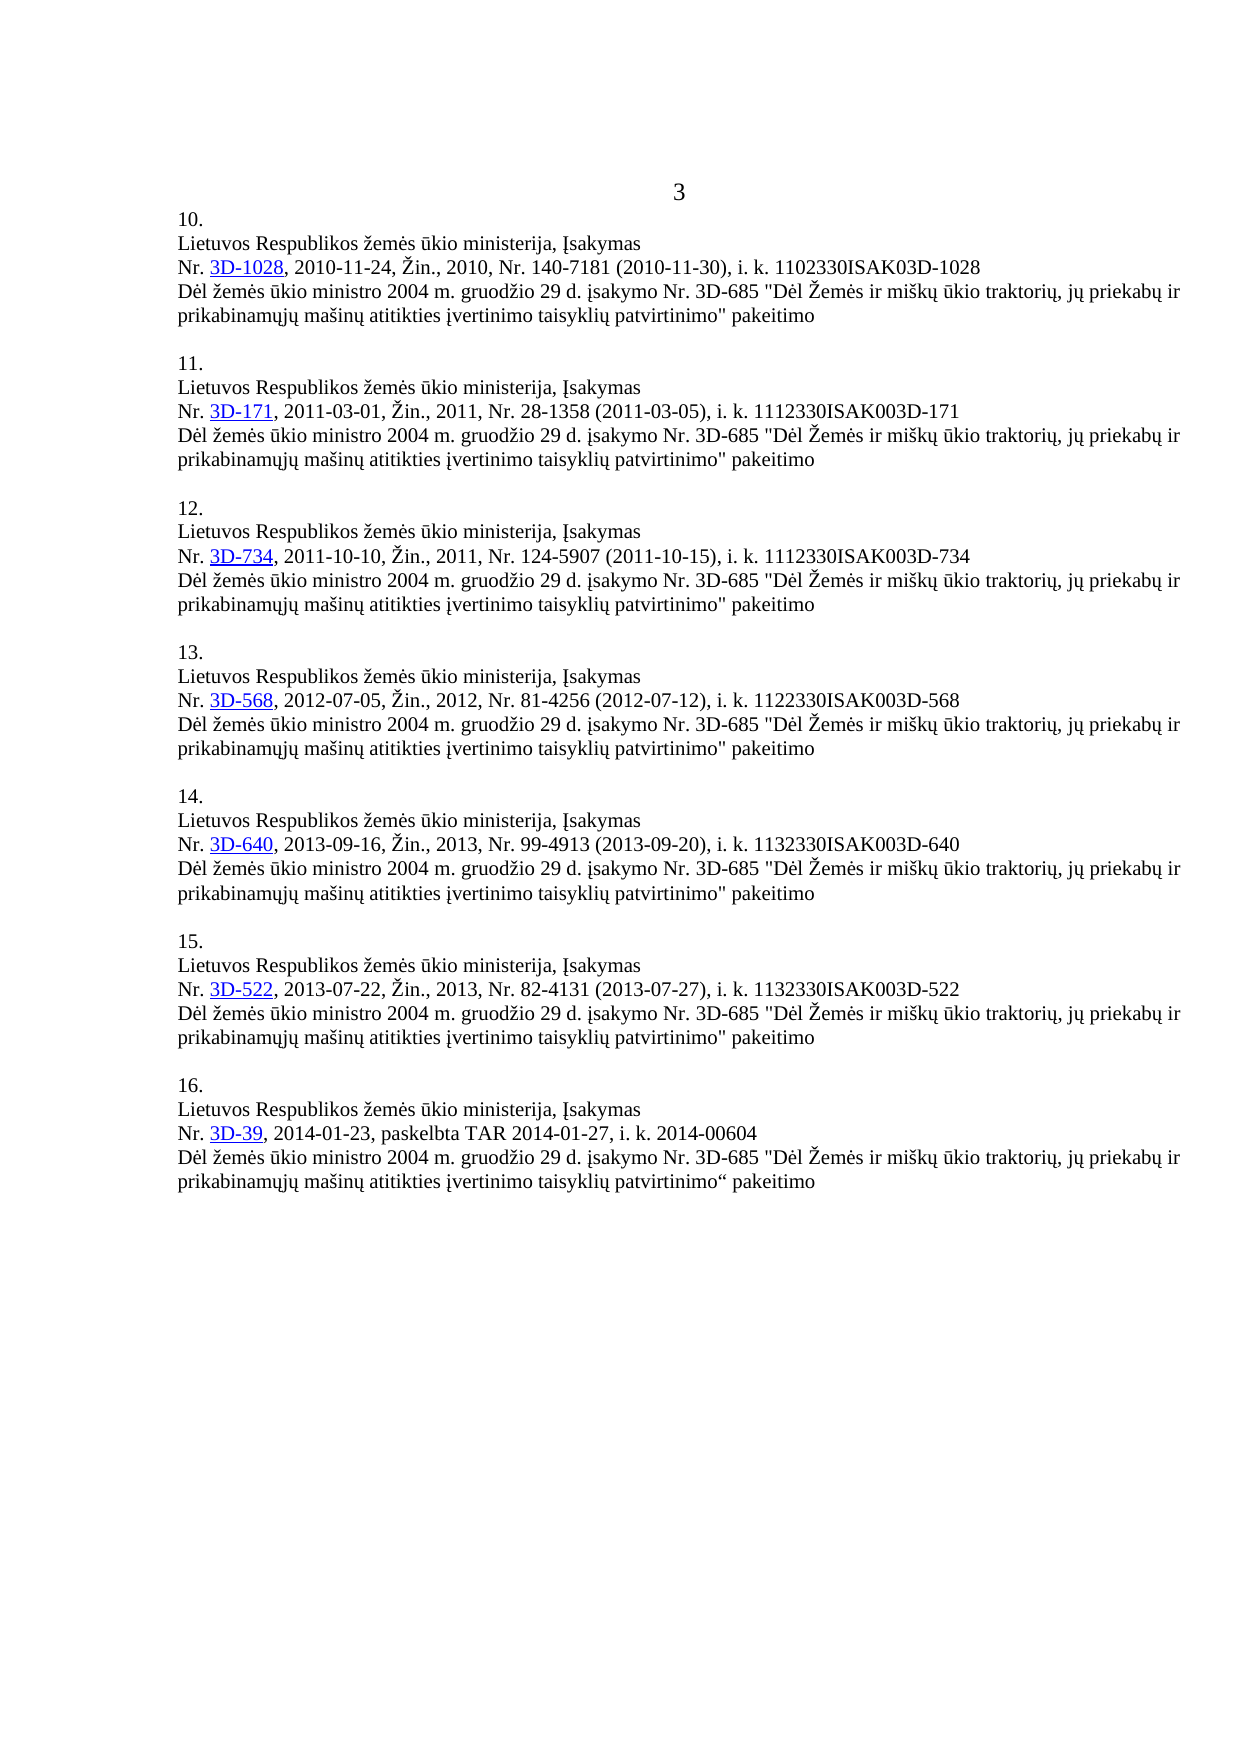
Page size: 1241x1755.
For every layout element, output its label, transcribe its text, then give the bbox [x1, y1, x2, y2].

text Nr. 3D-568, 2012-07-05, Žin., 2012, Nr. 81-4256 (2012-07-12), i. k. 1122330ISAK003D-568 [177, 688, 1181, 712]
text Dėl žemės ūkio ministro 2004 m. gruodžio 29 d. įsakymo Nr. 3D-685 "Dėl Žemės ir miškų ūkio traktorių, jų priekabų ir prikabinamųjų mašinų atitikties įvertinimo taisyklių patvirtinimo" pakeitimo [177, 279, 1181, 327]
text Dėl žemės ūkio ministro 2004 m. gruodžio 29 d. įsakymo Nr. 3D-685 "Dėl Žemės ir miškų ūkio traktorių, jų priekabų ir prikabinamųjų mašinų atitikties įvertinimo taisyklių patvirtinimo" pakeitimo [177, 1001, 1181, 1049]
text Lietuvos Respublikos žemės ūkio ministerija, Įsakymas [177, 375, 1181, 399]
text Nr. 3D-640, 2013-09-16, Žin., 2013, Nr. 99-4913 (2013-09-20), i. k. 1132330ISAK003D-640 [177, 832, 1181, 856]
text 13. [177, 640, 1181, 664]
text Nr. 3D-1028, 2010-11-24, Žin., 2010, Nr. 140-7181 (2010-11-30), i. k. 1102330ISAK03D-1028 [177, 255, 1181, 279]
text Lietuvos Respublikos žemės ūkio ministerija, Įsakymas [177, 953, 1181, 977]
text 12. [177, 495, 1181, 519]
text Lietuvos Respublikos žemės ūkio ministerija, Įsakymas [177, 664, 1181, 688]
text Dėl žemės ūkio ministro 2004 m. gruodžio 29 d. įsakymo Nr. 3D-685 "Dėl Žemės ir miškų ūkio traktorių, jų priekabų ir prikabinamųjų mašinų atitikties įvertinimo taisyklių patvirtinimo" pakeitimo [177, 712, 1181, 760]
text Nr. 3D-734, 2011-10-10, Žin., 2011, Nr. 124-5907 (2011-10-15), i. k. 1112330ISAK003D-734 [177, 543, 1181, 568]
text Dėl žemės ūkio ministro 2004 m. gruodžio 29 d. įsakymo Nr. 3D-685 "Dėl Žemės ir miškų ūkio traktorių, jų priekabų ir prikabinamųjų mašinų atitikties įvertinimo taisyklių patvirtinimo" pakeitimo [177, 568, 1181, 616]
text 14. [177, 784, 1181, 808]
text Nr. 3D-39, 2014-01-23, paskelbta TAR 2014-01-27, i. k. 2014-00604 [177, 1121, 1181, 1145]
text Dėl žemės ūkio ministro 2004 m. gruodžio 29 d. įsakymo Nr. 3D-685 "Dėl Žemės ir miškų ūkio traktorių, jų priekabų ir prikabinamųjų mašinų atitikties įvertinimo taisyklių patvirtinimo" pakeitimo [177, 423, 1181, 471]
text 10. [177, 207, 1181, 231]
text 15. [177, 928, 1181, 953]
text Nr. 3D-522, 2013-07-22, Žin., 2013, Nr. 82-4131 (2013-07-27), i. k. 1132330ISAK003D-522 [177, 977, 1181, 1001]
text Nr. 3D-171, 2011-03-01, Žin., 2011, Nr. 28-1358 (2011-03-05), i. k. 1112330ISAK003D-171 [177, 399, 1181, 423]
text Dėl žemės ūkio ministro 2004 m. gruodžio 29 d. įsakymo Nr. 3D-685 "Dėl Žemės ir miškų ūkio traktorių, jų priekabų ir prikabinamųjų mašinų atitikties įvertinimo taisyklių patvirtinimo" pakeitimo [177, 856, 1181, 904]
text Lietuvos Respublikos žemės ūkio ministerija, Įsakymas [177, 808, 1181, 832]
text Lietuvos Respublikos žemės ūkio ministerija, Įsakymas [177, 1097, 1181, 1121]
text 16. [177, 1073, 1181, 1097]
text Dėl žemės ūkio ministro 2004 m. gruodžio 29 d. įsakymo Nr. 3D-685 "Dėl Žemės ir miškų ūkio traktorių, jų priekabų ir prikabinamųjų mašinų atitikties įvertinimo taisyklių patvirtinimo“ pakeitimo [177, 1145, 1181, 1193]
text Lietuvos Respublikos žemės ūkio ministerija, Įsakymas [177, 231, 1181, 255]
text 11. [177, 351, 1181, 375]
text Lietuvos Respublikos žemės ūkio ministerija, Įsakymas [177, 519, 1181, 543]
